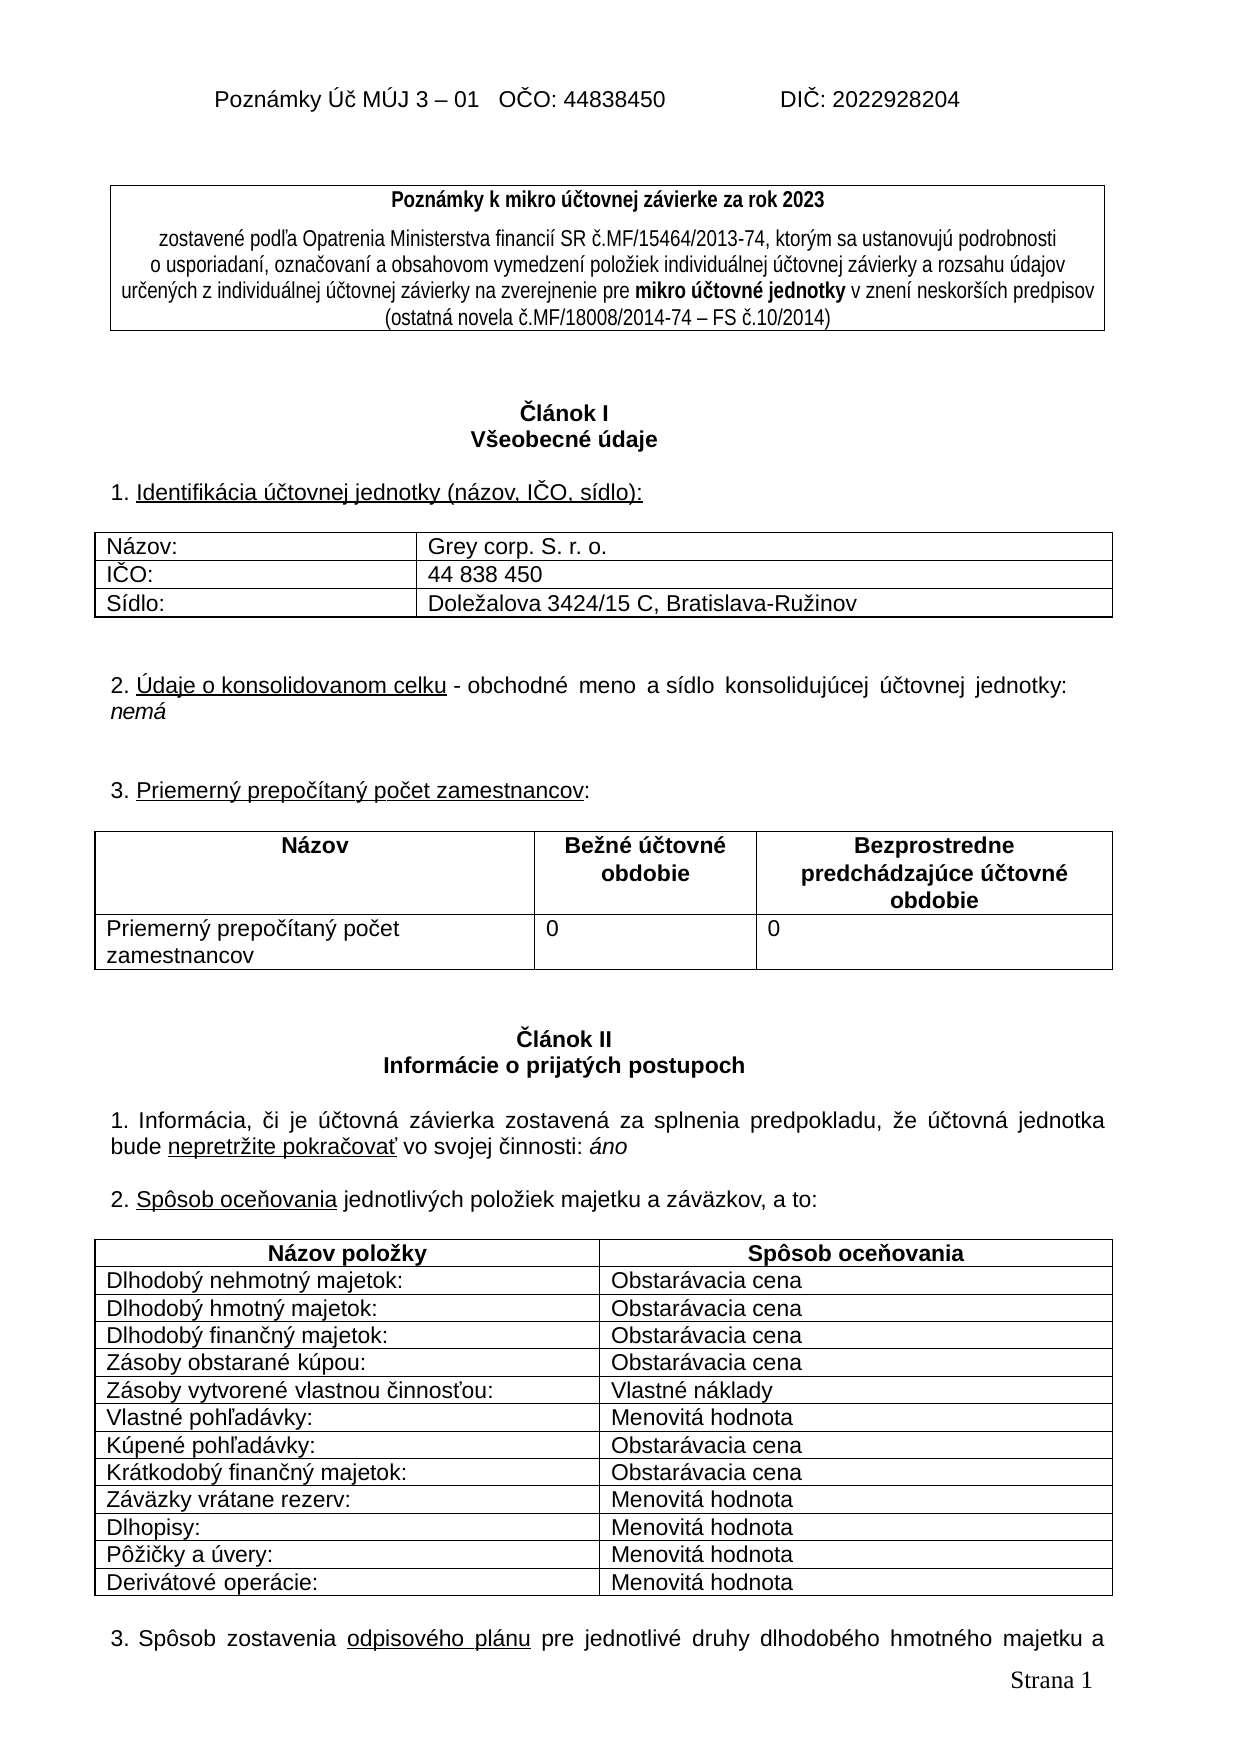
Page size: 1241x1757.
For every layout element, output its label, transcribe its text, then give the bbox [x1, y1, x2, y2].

table_header Názov: [96, 533, 416, 560]
table_cell Obstarávacia cena [600, 1267, 1112, 1293]
subtitle Článok II [110, 1026, 1017, 1052]
table_cell Kúpené pohľadávky: [96, 1432, 599, 1458]
table_cell Dlhodobý finančný majetok: [96, 1322, 599, 1348]
table_cell Menovitá hodnota [600, 1514, 1112, 1540]
table_cell Záväzky vrátane rezerv: [96, 1486, 599, 1513]
table_cell Doležalova 3424/15 C, Bratislava-Ružinov [417, 589, 1112, 616]
text 2. Spôsob oceňovania jednotlivých položiek majetku a záväzkov, a to: [110, 1186, 1105, 1212]
table_header Názov položky [96, 1240, 599, 1266]
text Poznámky k mikro účtovnej závierke za rok 2023 [111, 186, 1104, 212]
table_cell Dlhopisy: [96, 1514, 599, 1540]
table_cell 44 838 450 [417, 561, 1112, 588]
table_header Grey corp. S. r. o. [417, 533, 1112, 560]
table_header Spôsob oceňovania [600, 1240, 1112, 1266]
text Informácie o prijatých postupoch [110, 1052, 1018, 1079]
table_cell Obstarávacia cena [600, 1295, 1112, 1321]
table_cell Obstarávacia cena [600, 1459, 1112, 1485]
table_cell Menovitá hodnota [600, 1569, 1112, 1595]
table_cell Obstarávacia cena [600, 1432, 1112, 1458]
text 1. Informácia, či je účtovná závierka zostavená za splnenia predpokladu, že účtovná jednotka bude nepretržite pokračovať vo svojej činnosti: áno [110, 1107, 1105, 1160]
table_cell Menovitá hodnota [600, 1541, 1112, 1567]
table_cell Zásoby obstarané kúpou: [96, 1349, 599, 1376]
table_header Bezprostredne predchádzajúce účtovné obdobie [757, 832, 1112, 913]
table_cell Pôžičky a úvery: [96, 1541, 599, 1567]
table_cell Zásoby vytvorené vlastnou činnosťou: [96, 1377, 599, 1403]
table_cell 0 [757, 915, 1112, 969]
table_cell Sídlo: [96, 589, 416, 616]
table_cell Derivátové operácie: [96, 1569, 599, 1595]
table_cell Obstarávacia cena [600, 1349, 1112, 1376]
table_cell Krátkodobý finančný majetok: [96, 1459, 599, 1485]
subtitle Článok I [110, 400, 1018, 426]
text 1. Identifikácia účtovnej jednotky (názov, IČO, sídlo): [110, 478, 1105, 505]
text zostavené podľa Opatrenia Ministerstva financií SR č.MF/15464/2013-74, ktorým sa ustanovujú podrobnosti o usporiadaní, označovaní a obsahovom vymedzení položiek individuálnej účtovnej závierky a rozsahu údajov určených z individuálnej účtovnej závierky na zverejnenie pre mikro účtovné jednotky v znení neskorších predpisov [111, 224, 1104, 303]
table_header Bežné účtovné obdobie [535, 832, 756, 913]
table_cell Menovitá hodnota [600, 1404, 1112, 1431]
text 3. Priemerný prepočítaný počet zamestnancov: [110, 777, 1105, 804]
table_cell Vlastné náklady [600, 1377, 1112, 1403]
text 2. Údaje o konsolidovanom celku - obchodné meno a sídlo konsolidujúcej účtovnej jednotky: nemá [110, 672, 1105, 724]
table_cell Menovitá hodnota [600, 1486, 1112, 1513]
table_cell Obstarávacia cena [600, 1322, 1112, 1348]
text 3. Spôsob zostavenia odpisového plánu pre jednotlivé druhy dlhodobého hmotného majetku a [110, 1625, 1105, 1651]
table_cell IČO: [96, 561, 416, 588]
text Všeobecné údaje [110, 426, 1017, 453]
text (ostatná novela č.MF/18008/2014-74 – FS č.10/2014) [111, 303, 1104, 330]
table_cell Priemerný prepočítaný počet zamestnancov [96, 915, 534, 969]
table_cell Vlastné pohľadávky: [96, 1404, 599, 1431]
table_cell Dlhodobý nehmotný majetok: [96, 1267, 599, 1293]
table_header Názov [96, 832, 534, 913]
table_cell Dlhodobý hmotný majetok: [96, 1295, 599, 1321]
table_cell 0 [535, 915, 756, 969]
